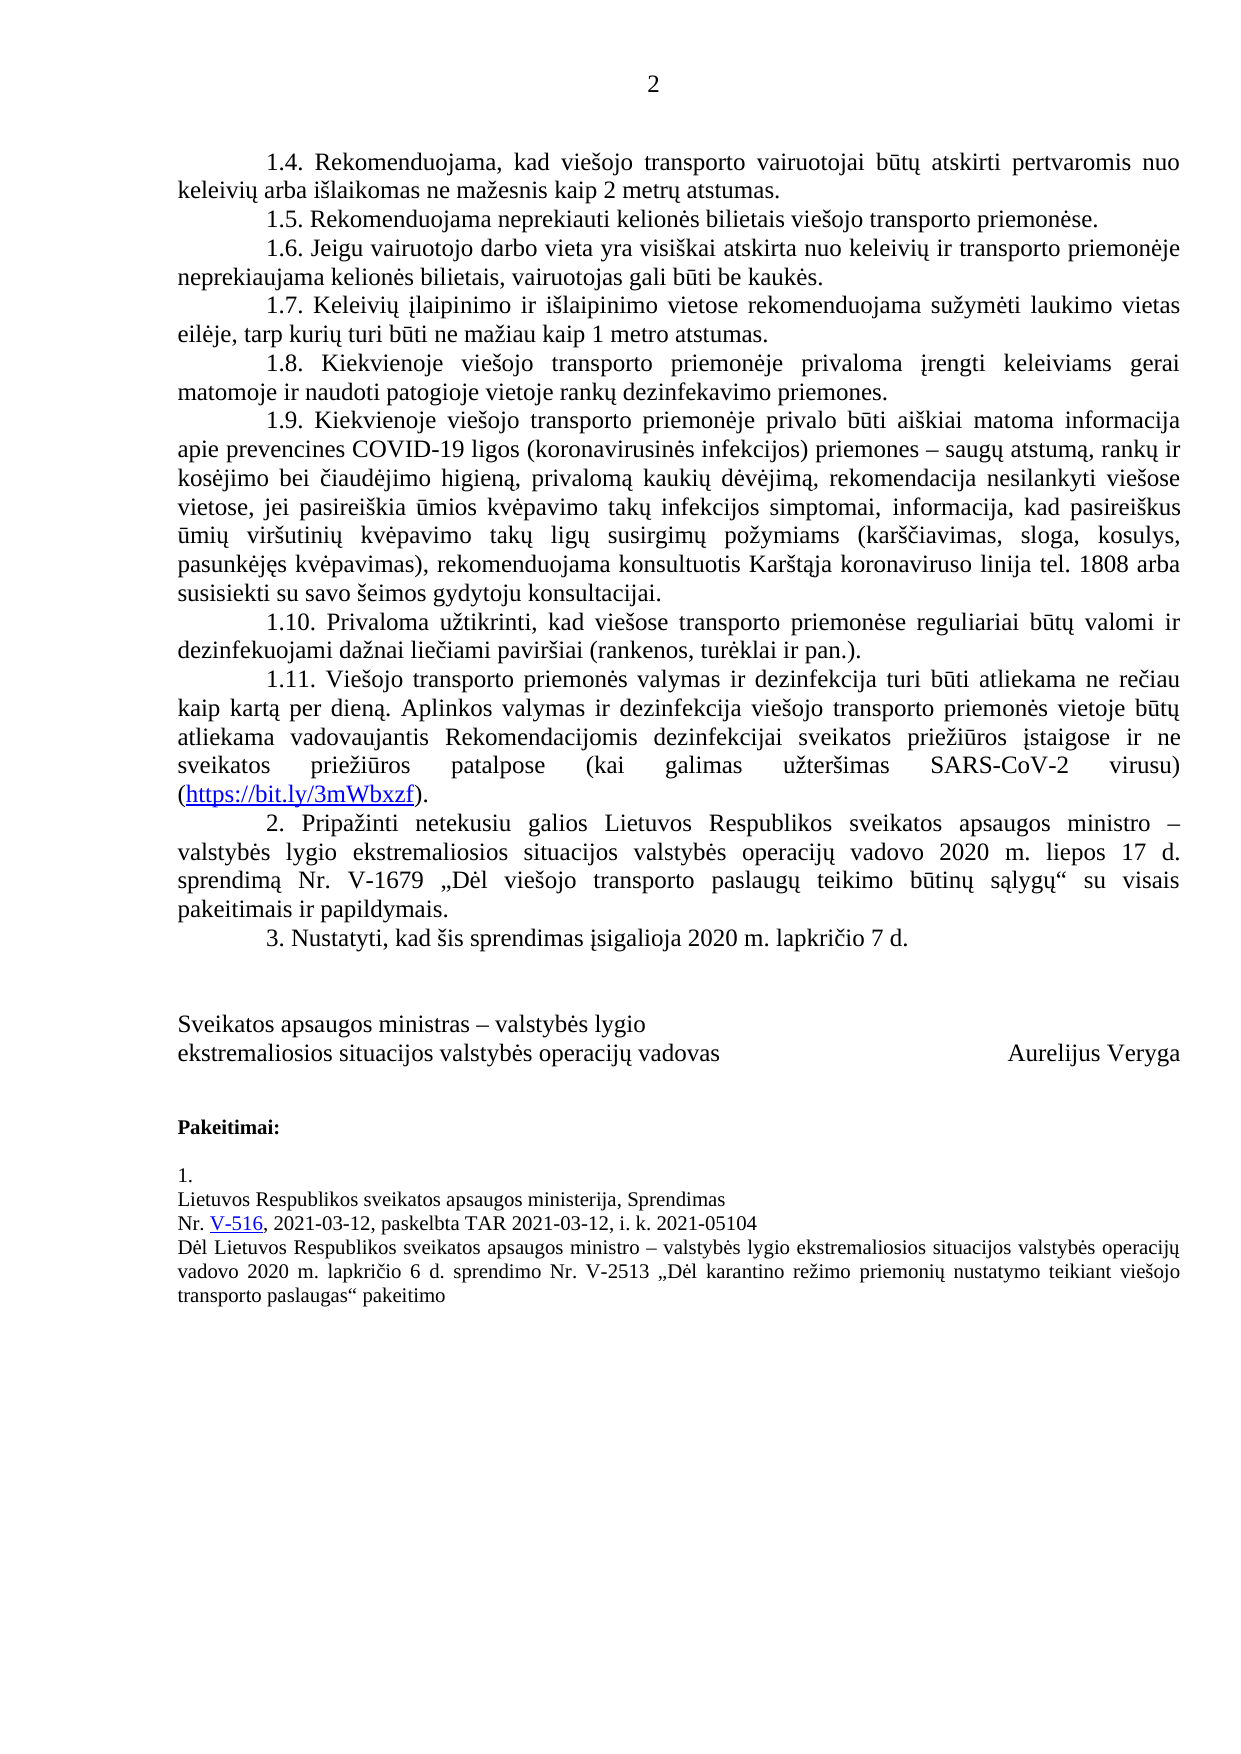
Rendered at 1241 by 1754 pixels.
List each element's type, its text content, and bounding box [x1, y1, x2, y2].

text Nr. V-516, 2021-03-12, paskelbta TAR 2021-03-12, i. k. 2021-05104 [177, 1211, 1181, 1235]
text 1. [177, 1163, 1181, 1187]
text 1.8. Kiekvienoje viešojo transporto priemonėje privaloma įrengti keleiviams gerai matomoje ir naudoti patogioje vietoje rankų dezinfekavimo priemones. [177, 348, 1181, 406]
text Lietuvos Respublikos sveikatos apsaugos ministerija, Sprendimas [177, 1187, 1181, 1211]
text 1.7. Keleivių įlaipinimo ir išlaipinimo vietose rekomenduojama sužymėti laukimo vietas eilėje, tarp kurių turi būti ne mažiau kaip 1 metro atstumas. [177, 291, 1181, 348]
text 2. Pripažinti netekusiu galios Lietuvos Respublikos sveikatos apsaugos ministro – valstybės lygio ekstremaliosios situacijos valstybės operacijų vadovo 2020 m. liepos 17 d. sprendimą Nr. V-1679 „Dėl viešojo transporto paslaugų teikimo būtinų sąlygų“ su visais pakeitimais ir papildymais. [177, 808, 1181, 923]
text 1.9. Kiekvienoje viešojo transporto priemonėje privalo būti aiškiai matoma informacija apie prevencines COVID-19 ligos (koronavirusinės infekcijos) priemones – saugų atstumą, rankų ir kosėjimo bei čiaudėjimo higieną, privalomą kaukių dėvėjimą, rekomendacija nesilankyti viešose vietose, jei pasireiškia ūmios kvėpavimo takų infekcijos simptomai, informacija, kad pasireiškus ūmių viršutinių kvėpavimo takų ligų susirgimų požymiams (karščiavimas, sloga, kosulys, pasunkėjęs kvėpavimas), rekomenduojama konsultuotis Karštąja koronaviruso linija tel. 1808 arba susisiekti su savo šeimos gydytoju konsultacijai. [177, 406, 1181, 607]
text 1.4. Rekomenduojama, kad viešojo transporto vairuotojai būtų atskirti pertvaromis nuo keleivių arba išlaikomas ne mažesnis kaip 2 metrų atstumas. [177, 147, 1181, 204]
text ekstremaliosios situacijos valstybės operacijų vadovas Aurelijus Veryga [177, 1038, 1181, 1067]
text 3. Nustatyti, kad šis sprendimas įsigalioja 2020 m. lapkričio 7 d. [177, 923, 1181, 952]
text 1.11. Viešojo transporto priemonės valymas ir dezinfekcija turi būti atliekama ne rečiau kaip kartą per dieną. Aplinkos valymas ir dezinfekcija viešojo transporto priemonės vietoje būtų atliekama vadovaujantis Rekomendacijomis dezinfekcijai sveikatos priežiūros įstaigose ir ne sveikatos priežiūros patalpose (kai galimas užteršimas SARS-CoV-2 virusu) (https://bit.ly/3mWbxzf). [177, 664, 1181, 808]
text 1.5. Rekomenduojama neprekiauti kelionės bilietais viešojo transporto priemonėse. [177, 204, 1181, 233]
text 1.6. Jeigu vairuotojo darbo vieta yra visiškai atskirta nuo keleivių ir transporto priemonėje neprekiaujama kelionės bilietais, vairuotojas gali būti be kaukės. [177, 233, 1181, 291]
text Pakeitimai: [177, 1115, 1181, 1139]
text Sveikatos apsaugos ministras – valstybės lygio [177, 1009, 1181, 1038]
text Dėl Lietuvos Respublikos sveikatos apsaugos ministro – valstybės lygio ekstremaliosios situacijos valstybės operacijų vadovo 2020 m. lapkričio 6 d. sprendimo Nr. V-2513 „Dėl karantino režimo priemonių nustatymo teikiant viešojo transporto paslaugas“ pakeitimo [177, 1235, 1181, 1307]
text 1.10. Privaloma užtikrinti, kad viešose transporto priemonėse reguliariai būtų valomi ir dezinfekuojami dažnai liečiami paviršiai (rankenos, turėklai ir pan.). [177, 607, 1181, 664]
